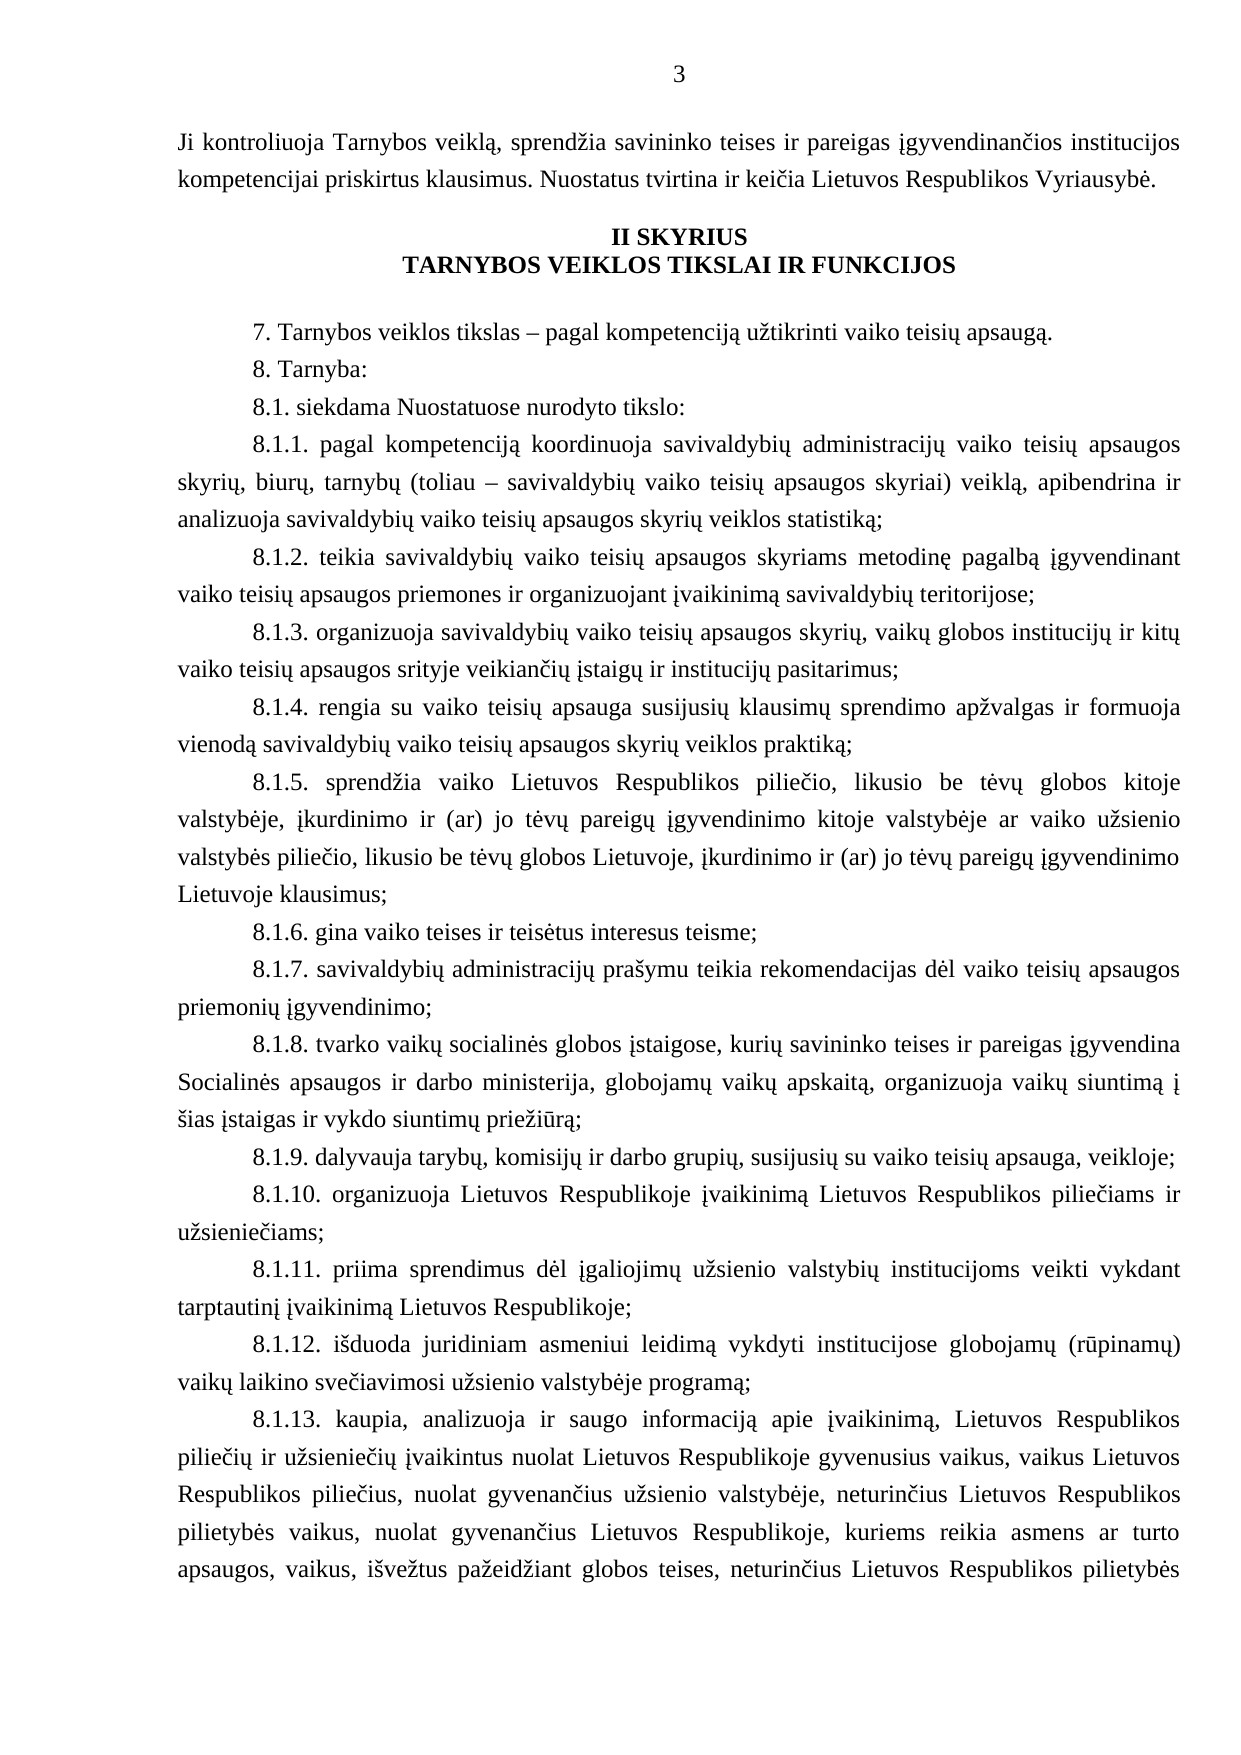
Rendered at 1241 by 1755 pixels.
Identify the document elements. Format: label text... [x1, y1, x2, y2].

text 8.1.4. rengia su vaiko teisių apsauga susijusių klausimų sprendimo apžvalgas ir formuoja vienodą savivaldybių vaiko teisių apsaugos skyrių veiklos praktiką; [177, 683, 1181, 758]
text 8.1.5. sprendžia vaiko Lietuvos Respublikos piliečio, likusio be tėvų globos kitoje valstybėje, įkurdinimo ir (ar) jo tėvų pareigų įgyvendinimo kitoje valstybėje ar vaiko užsienio valstybės piliečio, likusio be tėvų globos Lietuvoje, įkurdinimo ir (ar) jo tėvų pareigų įgyvendinimo Lietuvoje klausimus; [177, 758, 1181, 908]
text 8.1.11. priima sprendimus dėl įgaliojimų užsienio valstybių institucijoms veikti vykdant tarptautinį įvaikinimą Lietuvos Respublikoje; [177, 1246, 1181, 1321]
text 8.1.10. organizuoja Lietuvos Respublikoje įvaikinimą Lietuvos Respublikos piliečiams ir užsieniečiams; [177, 1171, 1181, 1246]
text 7. Tarnybos veiklos tikslas – pagal kompetenciją užtikrinti vaiko teisių apsaugą. [177, 308, 1181, 346]
text 8. Tarnyba: [177, 346, 1181, 383]
text 8.1.2. teikia savivaldybių vaiko teisių apsaugos skyriams metodinę pagalbą įgyvendinant vaiko teisių apsaugos priemones ir organizuojant įvaikinimą savivaldybių teritorijose; [177, 533, 1181, 608]
text Ji kontroliuoja Tarnybos veiklą, sprendžia savininko teises ir pareigas įgyvendinančios institucijos kompetencijai priskirtus klausimus. Nuostatus tvirtina ir keičia Lietuvos Respublikos Vyriausybė. [177, 118, 1181, 193]
text TARNYBOS VEIKLOS TIKSLAI IR FUNKCIJOS [177, 251, 1181, 279]
text 8.1.8. tvarko vaikų socialinės globos įstaigose, kurių savininko teises ir pareigas įgyvendina Socialinės apsaugos ir darbo ministerija, globojamų vaikų apskaitą, organizuoja vaikų siuntimą į šias įstaigas ir vykdo siuntimų priežiūrą; [177, 1021, 1181, 1133]
text 8.1.6. gina vaiko teises ir teisėtus interesus teisme; [177, 908, 1181, 946]
text 8.1.13. kaupia, analizuoja ir saugo informaciją apie įvaikinimą, Lietuvos Respublikos piliečių ir užsieniečių įvaikintus nuolat Lietuvos Respublikoje gyvenusius vaikus, vaikus Lietuvos Respublikos piliečius, nuolat gyvenančius užsienio valstybėje, neturinčius Lietuvos Respublikos pilietybės vaikus, nuolat gyvenančius Lietuvos Respublikoje, kuriems reikia asmens ar turto apsaugos, vaikus, išvežtus pažeidžiant globos teises, neturinčius Lietuvos Respublikos pilietybės [177, 1396, 1181, 1583]
text 8.1.9. dalyvauja tarybų, komisijų ir darbo grupių, susijusių su vaiko teisių apsauga, veikloje; [177, 1133, 1181, 1171]
text 8.1.7. savivaldybių administracijų prašymu teikia rekomendacijas dėl vaiko teisių apsaugos priemonių įgyvendinimo; [177, 946, 1181, 1021]
text 8.1.12. išduoda juridiniam asmeniui leidimą vykdyti institucijose globojamų (rūpinamų) vaikų laikino svečiavimosi užsienio valstybėje programą; [177, 1321, 1181, 1396]
text 8.1. siekdama Nuostatuose nurodyto tikslo: [177, 383, 1181, 421]
text II SKYRIUS [177, 222, 1181, 251]
text 8.1.1. pagal kompetenciją koordinuoja savivaldybių administracijų vaiko teisių apsaugos skyrių, biurų, tarnybų (toliau – savivaldybių vaiko teisių apsaugos skyriai) veiklą, apibendrina ir analizuoja savivaldybių vaiko teisių apsaugos skyrių veiklos statistiką; [177, 421, 1181, 533]
text 8.1.3. organizuoja savivaldybių vaiko teisių apsaugos skyrių, vaikų globos institucijų ir kitų vaiko teisių apsaugos srityje veikiančių įstaigų ir institucijų pasitarimus; [177, 608, 1181, 683]
